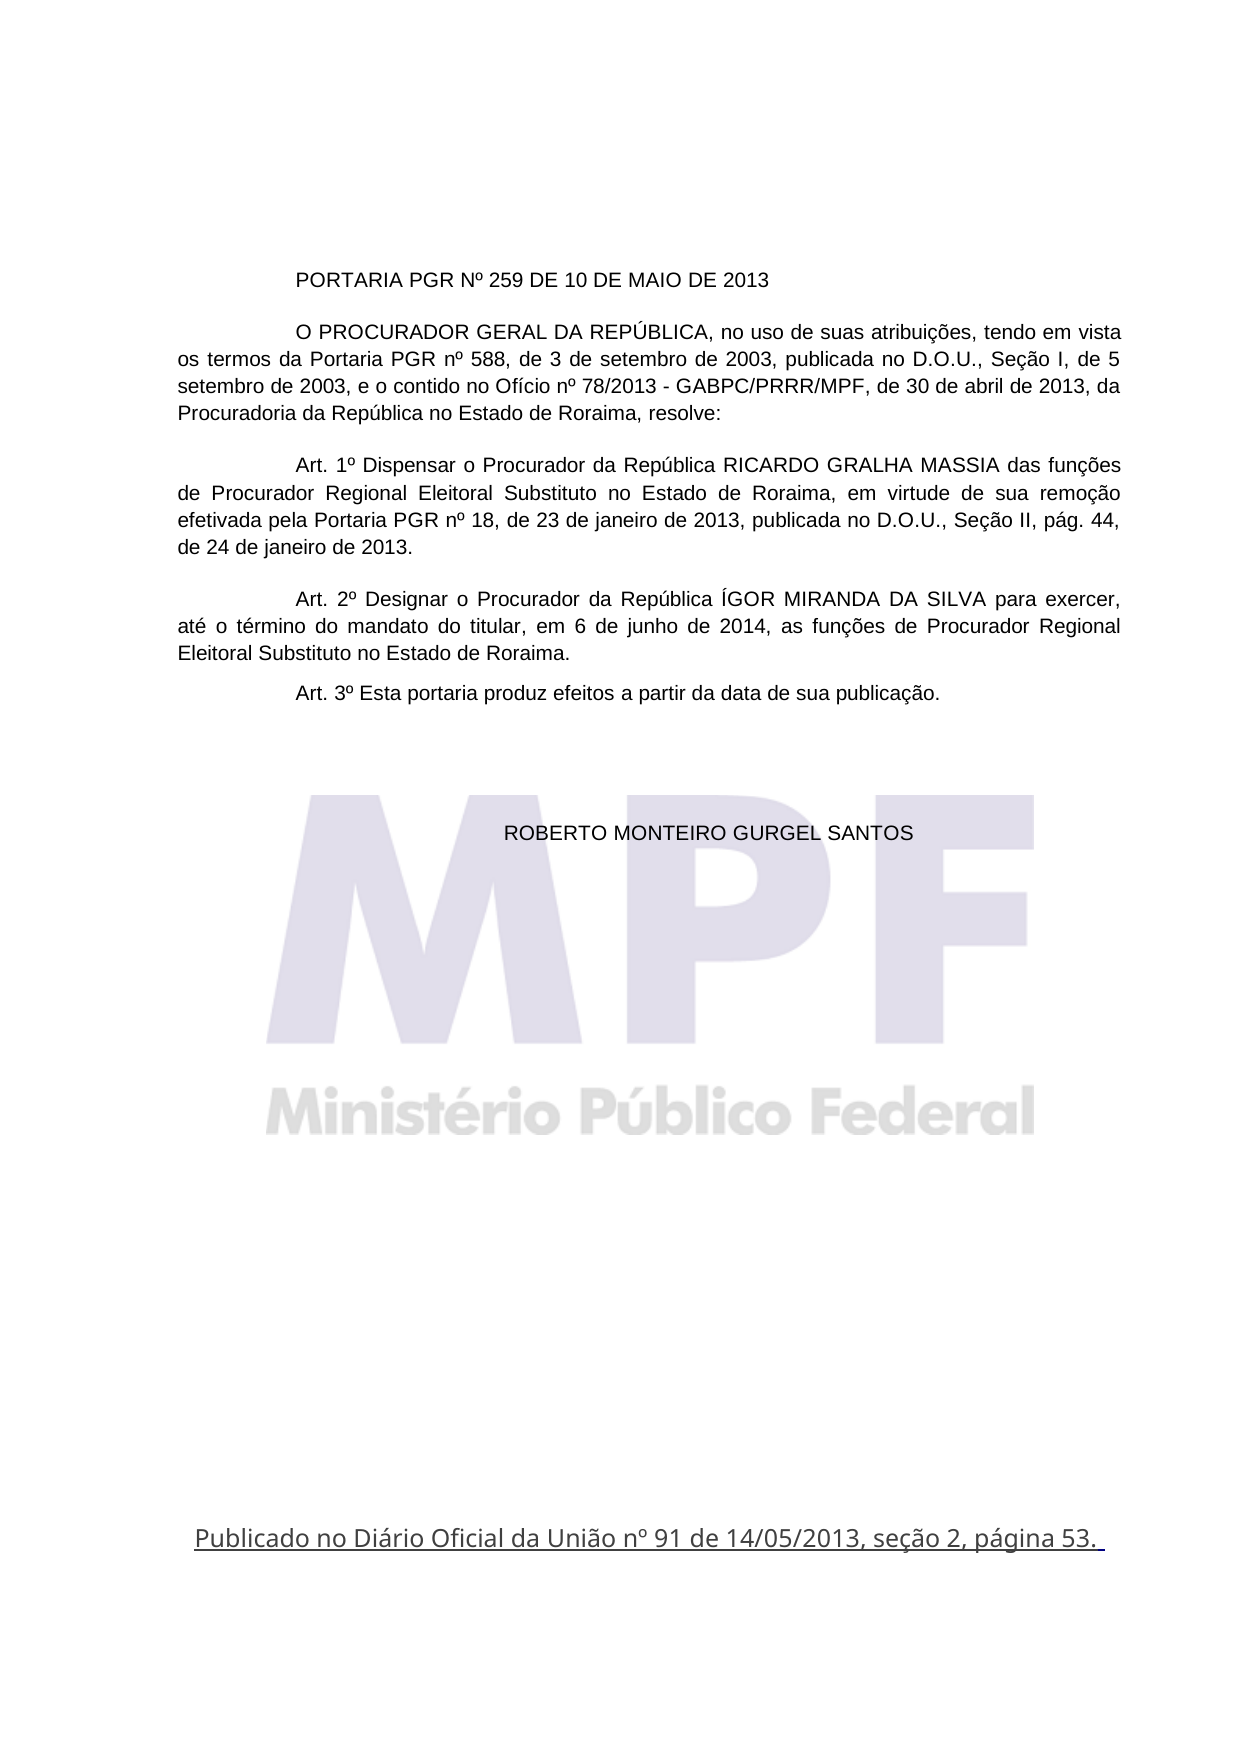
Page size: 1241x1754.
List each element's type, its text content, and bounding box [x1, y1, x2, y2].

text ROBERTO MONTEIRO GURGEL SANTOS [177, 819, 1122, 846]
text Art. 1º Dispensar o Procurador da República RICARDO GRALHA MASSIA das funções de Procurador Regional Eleitoral Substituto no Estado de Roraima, em virtude de sua remoção efetivada pela Portaria PGR nº 18, de 23 de janeiro de 2013, publicada no D.O.U., Seção II, pág. 44, de 24 de janeiro de 2013. [177, 451, 1122, 559]
text PORTARIA PGR Nº 259 DE 10 DE MAIO DE 2013 [177, 266, 1122, 293]
picture [266, 795, 1034, 819]
text Publicado no Diário Oficial da União nº 91 de 14/05/2013, seção 2, página 53. [177, 1521, 1122, 1555]
text O PROCURADOR GERAL DA REPÚBLICA, no uso de suas atribuições, tendo em vista os termos da Portaria PGR nº 588, de 3 de setembro de 2003, publicada no D.O.U., Seção I, de 5 setembro de 2003, e o contido no Ofício nº 78/2013 - GABPC/PRRR/MPF, de 30 de abril de 2013, da Procuradoria da República no Estado de Roraima, resolve: [177, 318, 1122, 426]
picture [266, 846, 1034, 1136]
text Art. 2º Designar o Procurador da República ÍGOR MIRANDA DA SILVA para exercer, até o término do mandato do titular, em 6 de junho de 2014, as funções de Procurador Regional Eleitoral Substituto no Estado de Roraima. [177, 584, 1122, 666]
text Art. 3º Esta portaria produz efeitos a partir da data de sua publicação. [177, 678, 1122, 705]
